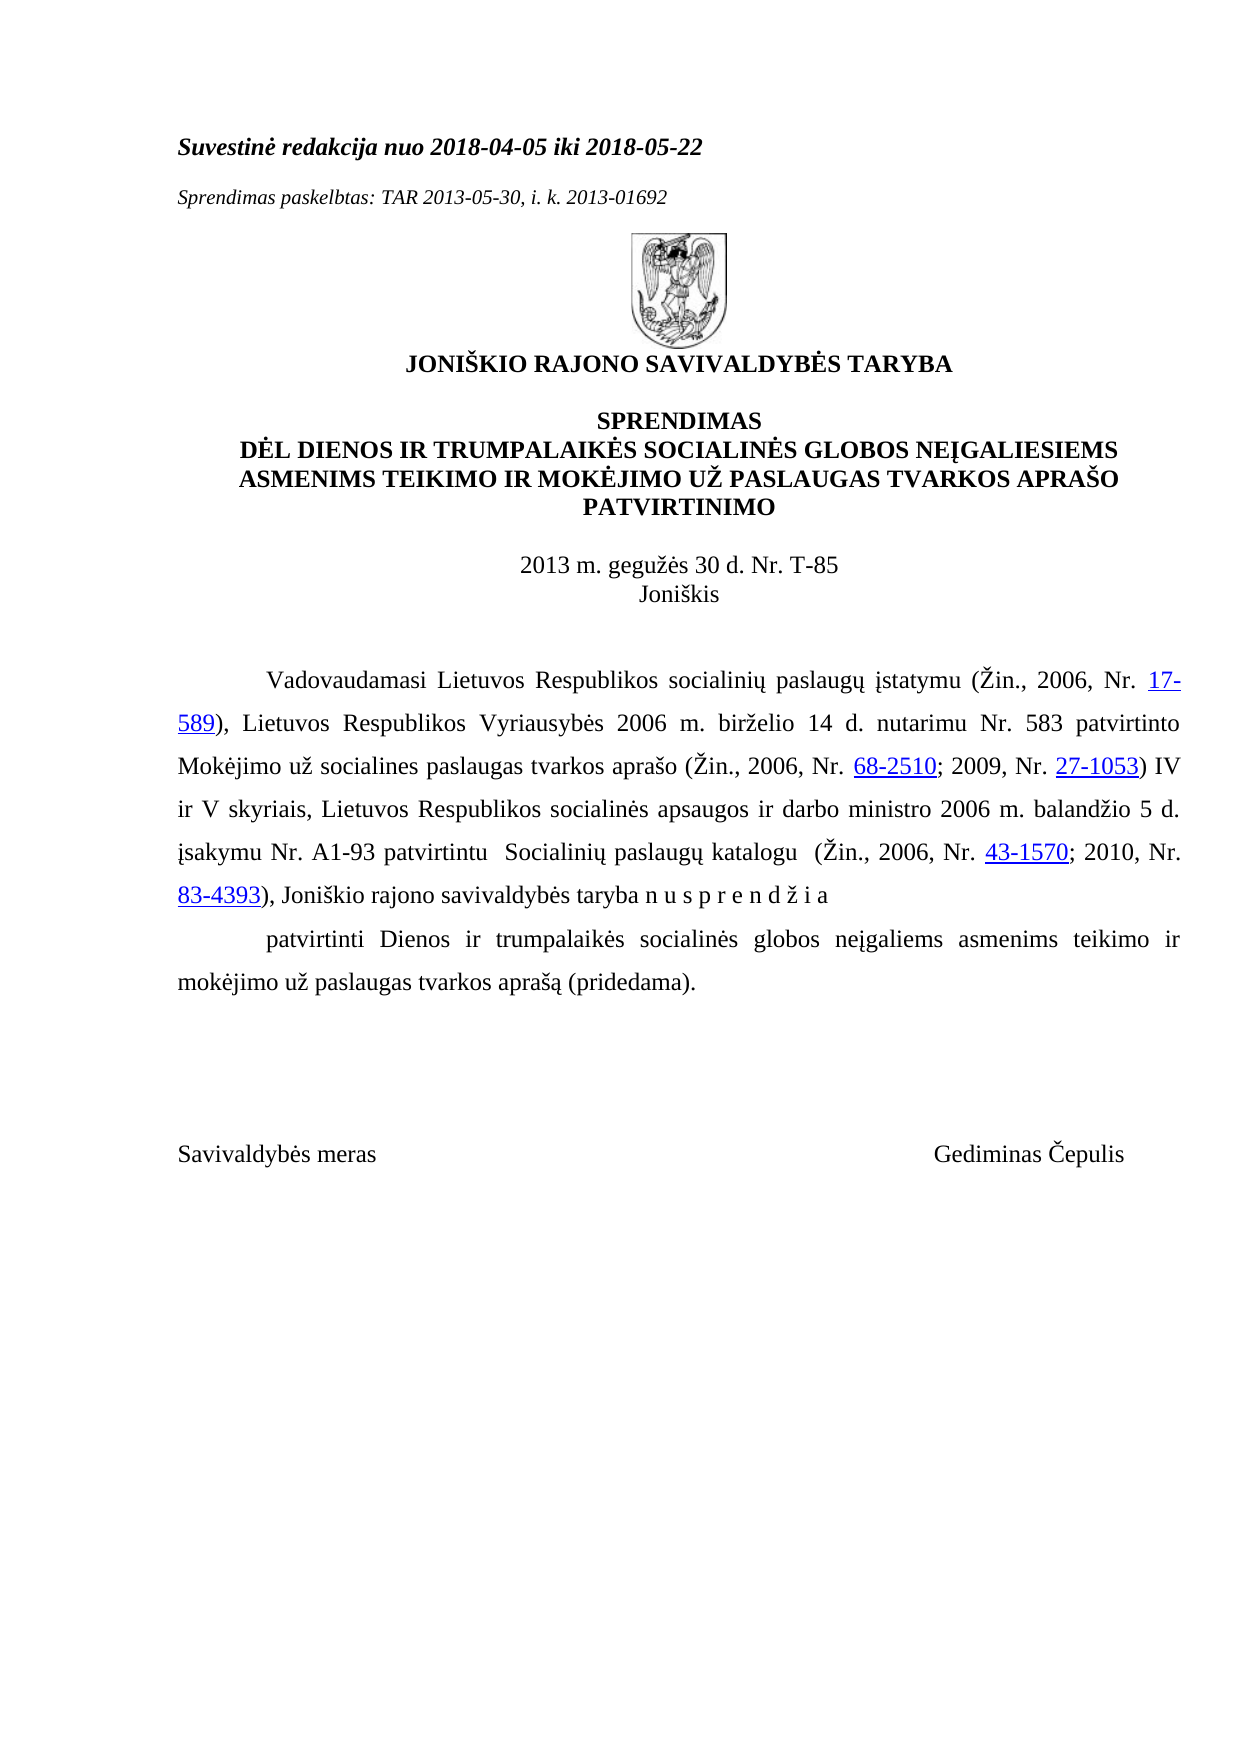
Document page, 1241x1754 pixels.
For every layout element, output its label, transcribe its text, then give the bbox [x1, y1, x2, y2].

text Savivaldybės meras Gediminas Čepulis [177, 1139, 1181, 1168]
text DĖL DIENOS IR TRUMPALAIKĖS SOCIALINĖS GLOBOS NEĮGALIESIEMS ASMENIMS TEIKIMO IR MOKĖJIMO UŽ PASLAUGAS TVARKOS APRAŠO patvirtinimo [177, 435, 1181, 521]
text 2013 m. gegužės 30 d. Nr. T-85 [177, 550, 1181, 579]
text SPRENDIMAS [177, 406, 1181, 435]
text Joniškis [177, 579, 1181, 607]
text patvirtinti Dienos ir trumpalaikės socialinės globos neįgaliems asmenims teikimo ir mokėjimo už paslaugas tvarkos aprašą (pridedama). [177, 924, 1181, 996]
text Sprendimas paskelbtas: TAR 2013-05-30, i. k. 2013-01692 [177, 185, 1181, 209]
text Suvestinė redakcija nuo 2018-04-05 iki 2018-05-22 [177, 132, 1181, 161]
text JONIŠKIO RAJONO SAVIVALDYBĖS TARYBA [177, 349, 1181, 377]
text Vadovaudamasi Lietuvos Respublikos socialinių paslaugų įstatymu (Žin., 2006, Nr. 17-589), Lietuvos Respublikos Vyriausybės 2006 m. birželio 14 d. nutarimu Nr. 583 patvirtinto Mokėjimo už socialines paslaugas tvarkos aprašo (Žin., 2006, Nr. 68-2510; 2009, Nr. 27-1053) IV ir V skyriais, Lietuvos Respublikos socialinės apsaugos ir darbo ministro 2006 m. balandžio 5 d. įsakymu Nr. A1-93 patvirtintu Socialinių paslaugų katalogu (Žin., 2006, Nr. 43-1570; 2010, Nr. 83-4393), Joniškio rajono savivaldybės taryba nusprendžia [177, 665, 1181, 909]
